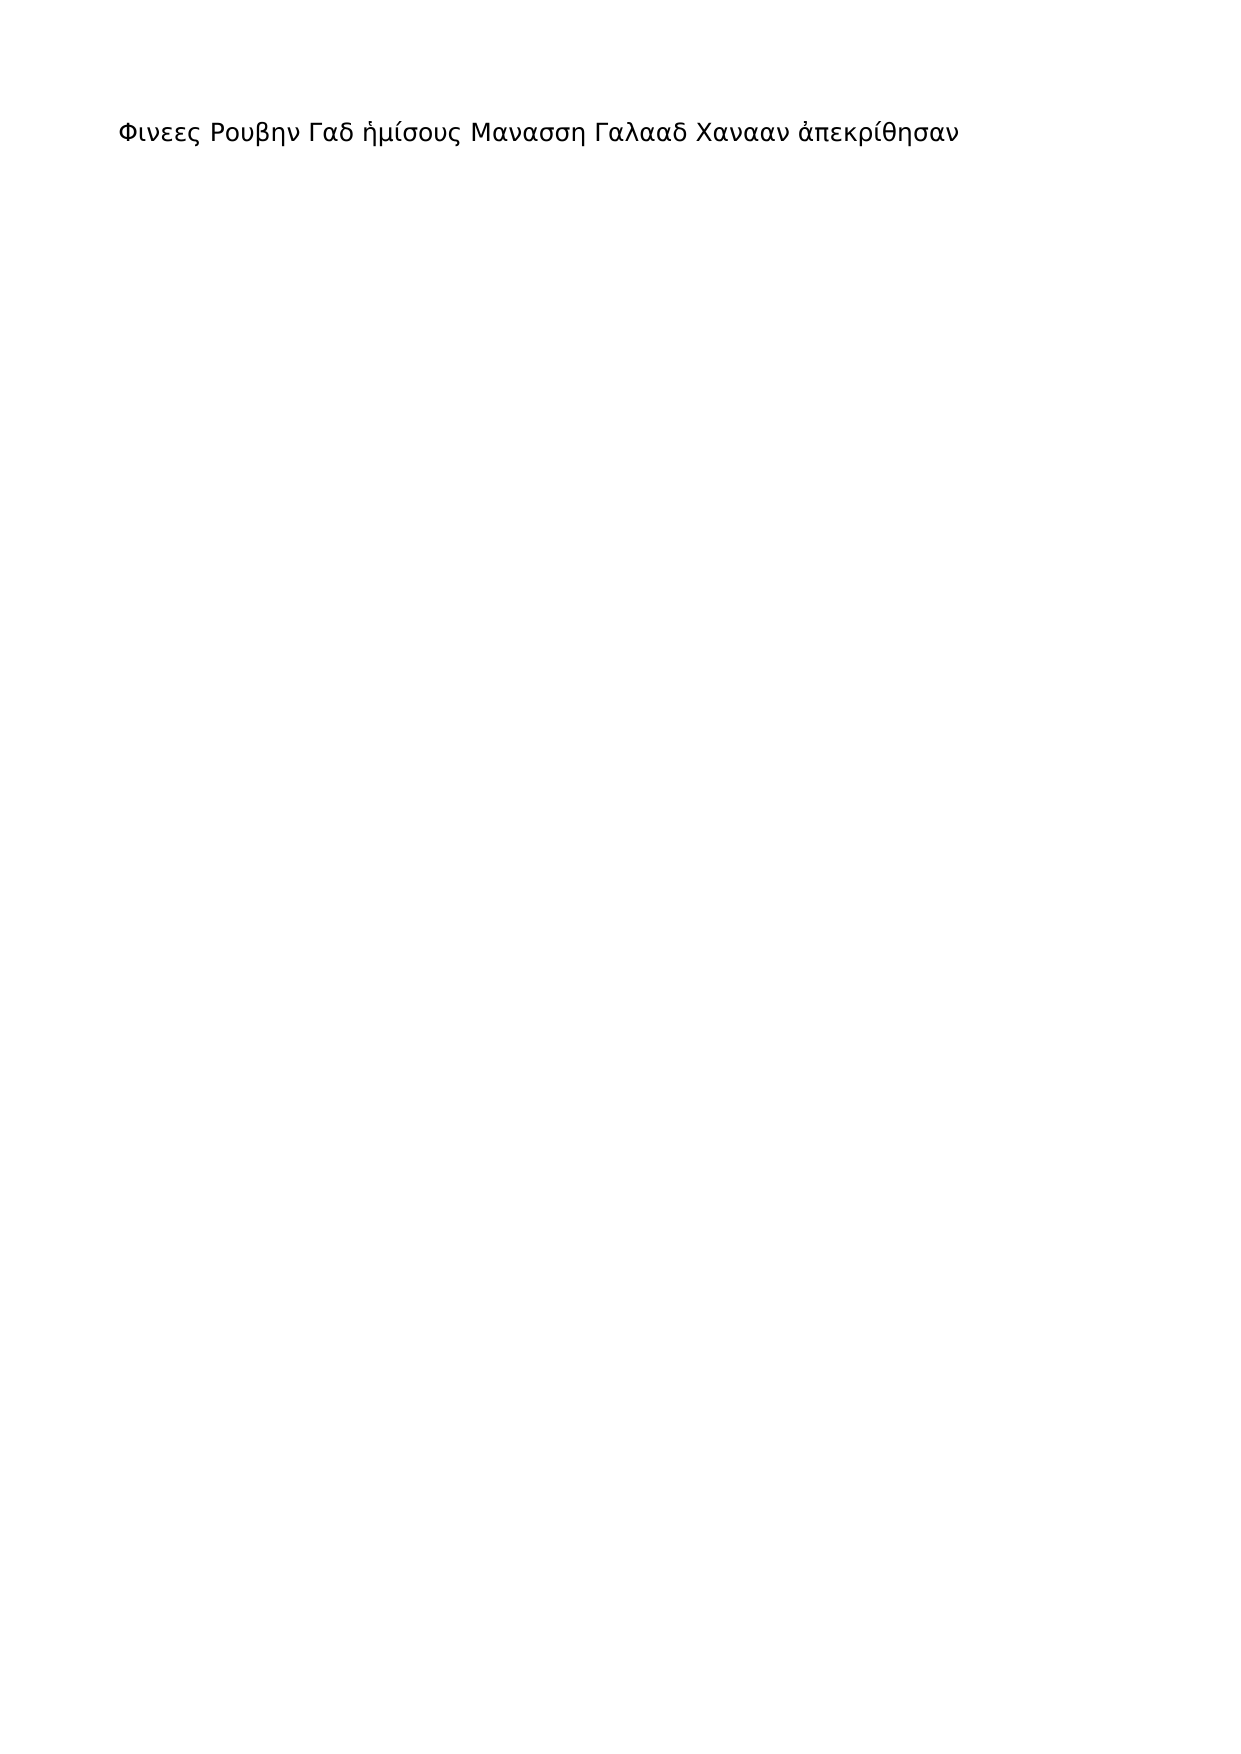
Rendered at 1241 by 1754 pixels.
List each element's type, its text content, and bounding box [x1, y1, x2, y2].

text Φινεες Ρουβην Γαδ ἡμίσους Μανασση Γαλααδ Χανααν ἀπεκρίθησαν [118, 118, 1122, 147]
